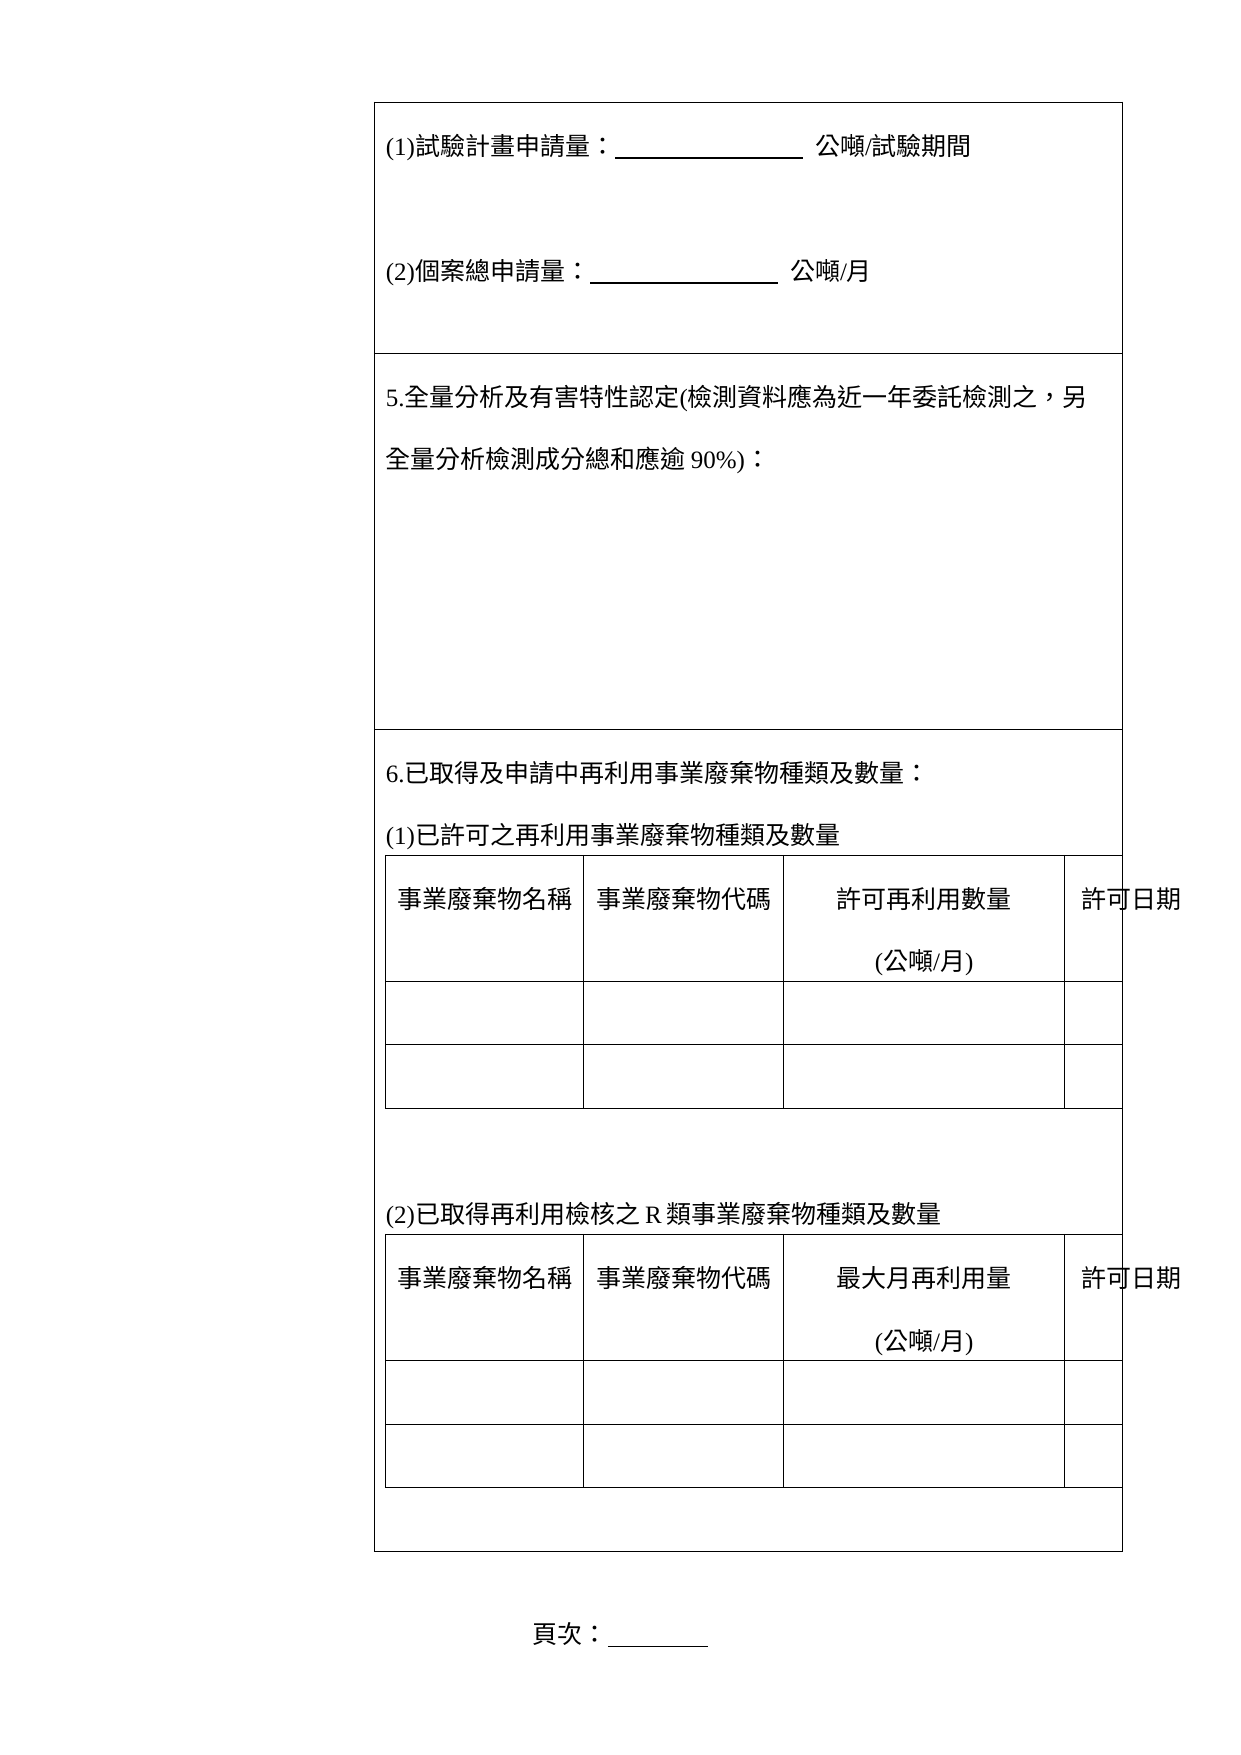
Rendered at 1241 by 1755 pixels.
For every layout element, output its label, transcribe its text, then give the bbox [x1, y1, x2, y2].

table_cell [386, 1361, 583, 1423]
table_cell [784, 982, 1064, 1044]
table_cell [584, 1361, 783, 1423]
table_cell [1065, 1045, 1122, 1108]
table_cell [584, 982, 783, 1044]
table_cell [584, 1425, 783, 1487]
table_header 最大月再利用量 (公噸/月) [784, 1235, 1064, 1360]
table_cell [584, 1045, 783, 1108]
table_cell [1065, 982, 1122, 1044]
table_cell [386, 1045, 583, 1108]
table_cell [784, 1361, 1064, 1423]
table_cell [784, 1425, 1064, 1487]
table_cell [118, 102, 374, 353]
table_cell [1065, 1425, 1122, 1487]
table_cell [386, 982, 583, 1044]
table_cell (1)試驗計畫申請量： 公噸/試驗期間 (2)個案總申請量： 公噸/月 [375, 103, 1122, 353]
table_cell [118, 729, 374, 1551]
table_cell 6.已取得及申請中再利用事業廢棄物種類及數量： (1)已許可之再利用事業廢棄物種類及數量 (2)已取得再利用檢核之R類事業廢棄物種類及數量 (3)申請中(含本案)再利用事業廢棄物種類及數量 [375, 730, 1122, 1551]
table_cell 5.全量分析及有害特性認定(檢測資料應為近一年委託檢測之，另全量分析檢測成分總和應逾90%)： [375, 354, 1122, 729]
table_header 許可日期 [1065, 1235, 1122, 1360]
table_header 事業廢棄物名稱 [386, 1235, 583, 1360]
table_header 事業廢棄物代碼 [584, 1235, 783, 1360]
table_header 事業廢棄物名稱 [386, 856, 583, 981]
table_header 事業廢棄物代碼 [584, 856, 783, 981]
table_cell [118, 353, 374, 729]
table_cell [1065, 1361, 1122, 1423]
table_cell [784, 1045, 1064, 1108]
table_cell [386, 1425, 583, 1487]
table_header 許可日期 [1065, 856, 1122, 981]
table_header 許可再利用數量 (公噸/月) [784, 856, 1064, 981]
